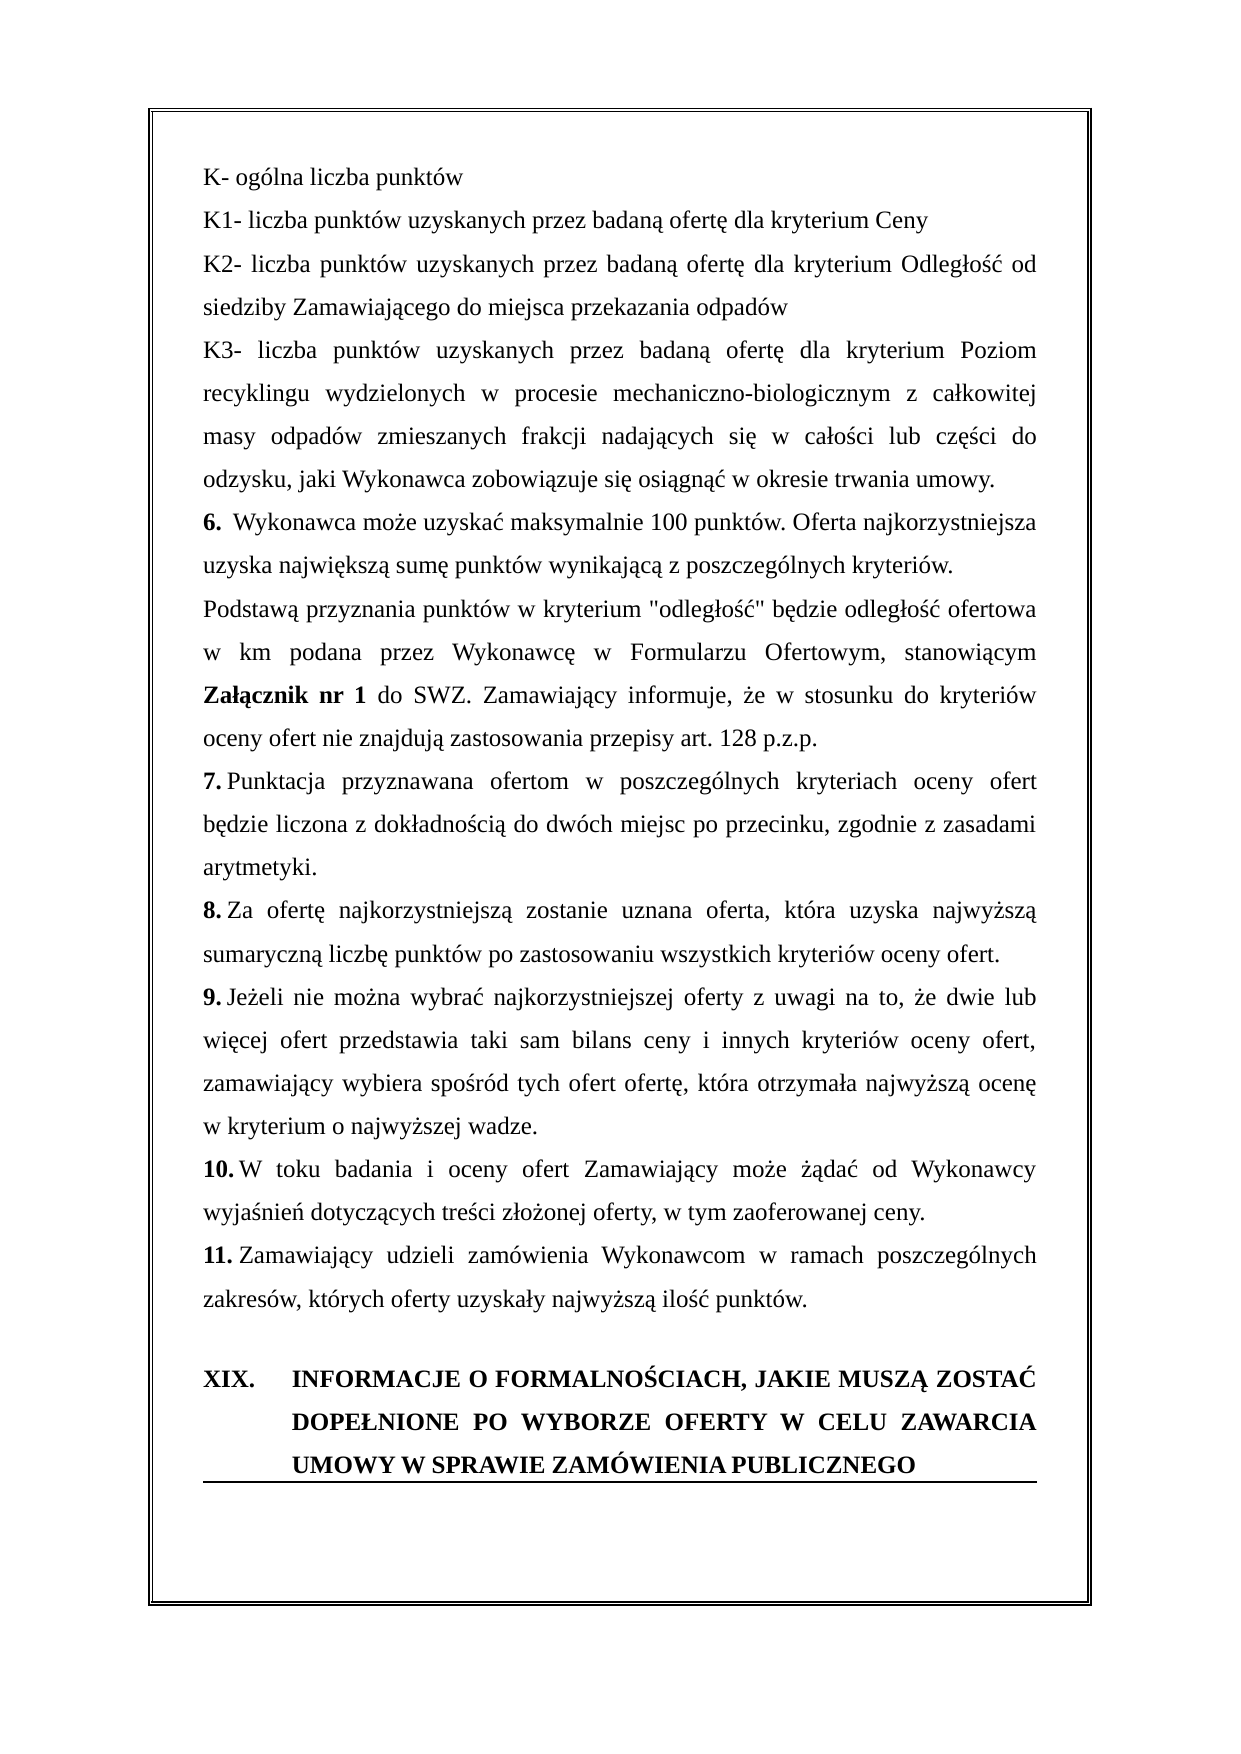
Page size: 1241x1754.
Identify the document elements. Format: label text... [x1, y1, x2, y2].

text Podstawą przyznania punktów w kryterium "odległość" będzie odległość ofertowa w km podana przez Wykonawcę w Formularzu Ofertowym, stanowiącym Załącznik nr 1 do SWZ. Zamawiający informuje, że w stosunku do kryteriów oceny ofert nie znajdują zastosowania przepisy art. 128 p.z.p. [203, 594, 1037, 752]
list Punktacja przyznawana ofertom w poszczególnych kryteriach oceny ofert będzie liczona z dokładnością do dwóch miejsc po przecinku, zgodnie z zasadami arytmetyki. [203, 766, 1037, 881]
text K1- liczba punktów uzyskanych przez badaną ofertę dla kryterium Ceny [203, 206, 1037, 234]
list Wykonawca może uzyskać maksymalnie 100 punktów. Oferta najkorzystniejsza uzyska największą sumę punktów wynikającą z poszczególnych kryteriów. [203, 507, 1037, 579]
list Zamawiający udzieli zamówienia Wykonawcom w ramach poszczególnych zakresów, których oferty uzyskały najwyższą ilość punktów. [203, 1241, 1037, 1312]
text K2- liczba punktów uzyskanych przez badaną ofertę dla kryterium Odległość od siedziby Zamawiającego do miejsca przekazania odpadów [203, 249, 1037, 321]
list Za ofertę najkorzystniejszą zostanie uznana oferta, która uzyska najwyższą sumaryczną liczbę punktów po zastosowaniu wszystkich kryteriów oceny ofert. [203, 896, 1037, 967]
text K3- liczba punktów uzyskanych przez badaną ofertę dla kryterium Poziom recyklingu wydzielonych w procesie mechaniczno-biologicznym z całkowitej masy odpadów zmieszanych frakcji nadających się w całości lub części do odzysku, jaki Wykonawca zobowiązuje się osiągnąć w okresie trwania umowy. [203, 335, 1037, 493]
text K- ogólna liczba punktów [203, 162, 1037, 191]
list Jeżeli nie można wybrać najkorzystniejszej oferty z uwagi na to, że dwie lub więcej ofert przedstawia taki sam bilans ceny i innych kryteriów oceny ofert, zamawiający wybiera spośród tych ofert ofertę, która otrzymała najwyższą ocenę w kryterium o najwyższej wadze. [203, 982, 1037, 1140]
list W toku badania i oceny ofert Zamawiający może żądać od Wykonawcy wyjaśnień dotyczących treści złożonej oferty, w tym zaoferowanej ceny. [203, 1154, 1037, 1226]
text XIX. INFORMACJE O FORMALNOŚCIACH, JAKIE MUSZĄ ZOSTAĆ DOPEŁNIONE PO WYBORZE OFERTY W CELU ZAWARCIA UMOWY W SPRAWIE ZAMÓWIENIA PUBLICZNEGO [203, 1364, 1037, 1481]
